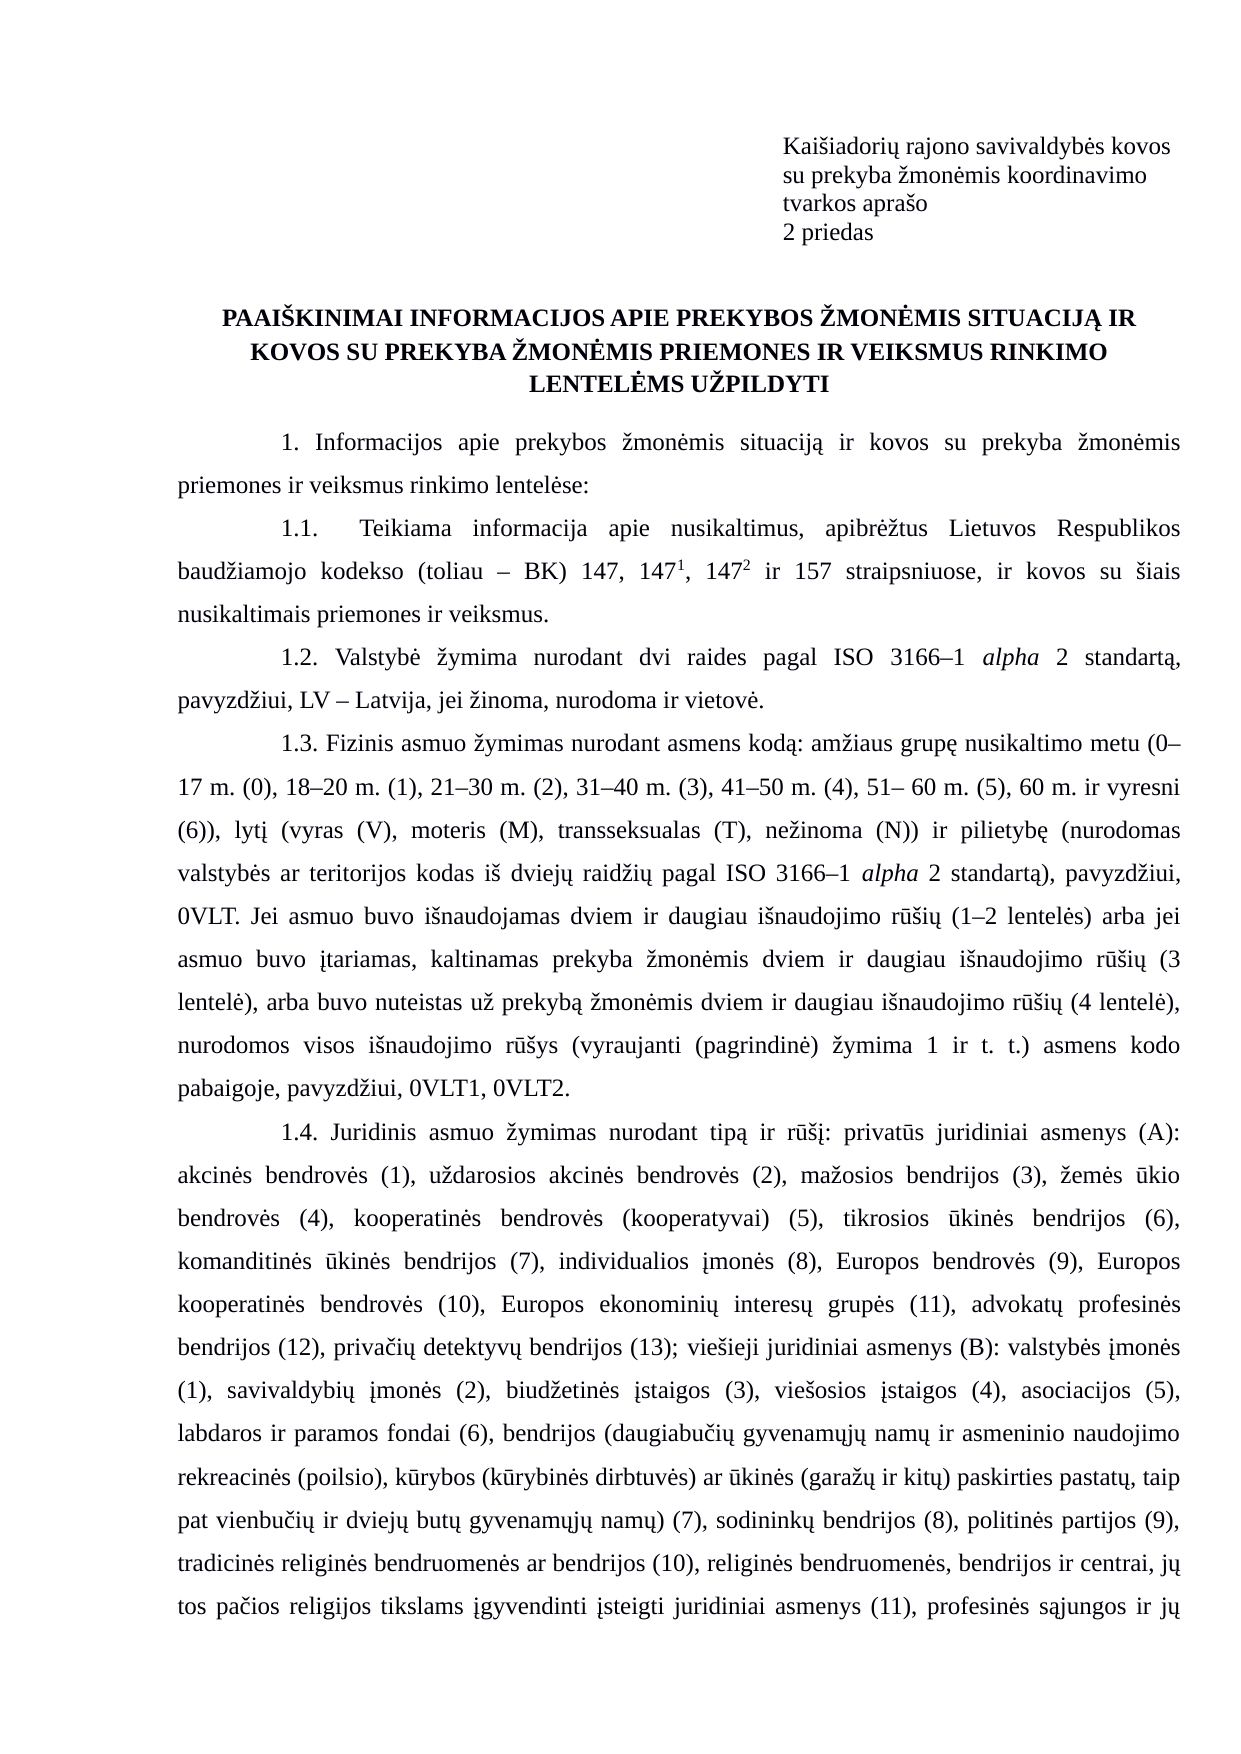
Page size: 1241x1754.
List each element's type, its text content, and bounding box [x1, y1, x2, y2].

text 2 priedas [177, 217, 1181, 246]
text 1.2. Valstybė žymima nurodant dvi raides pagal ISO 3166–1 alpha 2 standartą, pavyzdžiui, LV – Latvija, jei žinoma, nurodoma ir vietovė. [177, 642, 1181, 714]
text tvarkos aprašo [177, 188, 1181, 217]
text 1.3. Fizinis asmuo žymimas nurodant asmens kodą: amžiaus grupę nusikaltimo metu (0–17 m. (0), 18–20 m. (1), 21–30 m. (2), 31–40 m. (3), 41–50 m. (4), 51– 60 m. (5), 60 m. ir vyresni (6)), lytį (vyras (V), moteris (M), transseksualas (T), nežinoma (N)) ir pilietybę (nurodomas valstybės ar teritorijos kodas iš dviejų raidžių pagal ISO 3166–1 alpha 2 standartą), pavyzdžiui, 0VLT. Jei asmuo buvo išnaudojamas dviem ir daugiau išnaudojimo rūšių (1–2 lentelės) arba jei asmuo buvo įtariamas, kaltinamas prekyba žmonėmis dviem ir daugiau išnaudojimo rūšių (3 lentelė), arba buvo nuteistas už prekybą žmonėmis dviem ir daugiau išnaudojimo rūšių (4 lentelė), nurodomos visos išnaudojimo rūšys (vyraujanti (pagrindinė) žymima 1 ir t. t.) asmens kodo pabaigoje, pavyzdžiui, 0VLT1, 0VLT2. [177, 728, 1181, 1102]
text Kaišiadorių rajono savivaldybės kovos [177, 131, 1181, 160]
text PAAIŠKINIMAI INFORMACIJOS APIE PREKYBOS ŽMONĖMIS SITUACIJĄ IR KOVOS SU PREKYBA ŽMONĖMIS PRIEMONES IR VEIKSMUS RINKIMO LENTELĖMS UŽPILDYTI [177, 303, 1181, 398]
text 1.1. Teikiama informacija apie nusikaltimus, apibrėžtus Lietuvos Respublikos baudžiamojo kodekso (toliau – BK) 147, 1471, 1472 ir 157 straipsniuose, ir kovos su šiais nusikaltimais priemones ir veiksmus. [177, 513, 1181, 628]
text su prekyba žmonėmis koordinavimo [177, 160, 1181, 188]
text 1. Informacijos apie prekybos žmonėmis situaciją ir kovos su prekyba žmonėmis priemones ir veiksmus rinkimo lentelėse: [177, 427, 1181, 498]
text 1.4. Juridinis asmuo žymimas nurodant tipą ir rūšį: privatūs juridiniai asmenys (A): akcinės bendrovės (1), uždarosios akcinės bendrovės (2), mažosios bendrijos (3), žemės ūkio bendrovės (4), kooperatinės bendrovės (kooperatyvai) (5), tikrosios ūkinės bendrijos (6), komanditinės ūkinės bendrijos (7), individualios įmonės (8), Europos bendrovės (9), Europos kooperatinės bendrovės (10), Europos ekonominių interesų grupės (11), advokatų profesinės bendrijos (12), privačių detektyvų bendrijos (13); viešieji juridiniai asmenys (B): valstybės įmonės (1), savivaldybių įmonės (2), biudžetinės įstaigos (3), viešosios įstaigos (4), asociacijos (5), labdaros ir paramos fondai (6), bendrijos (daugiabučių gyvenamųjų namų ir asmeninio naudojimo rekreacinės (poilsio), kūrybos (kūrybinės dirbtuvės) ar ūkinės (garažų ir kitų) paskirties pastatų, taip pat vienbučių ir dviejų butų gyvenamųjų namų) (7), sodininkų bendrijos (8), politinės partijos (9), tradicinės religinės bendruomenės ar bendrijos (10), religinės bendruomenės, bendrijos ir centrai, jų tos pačios religijos tikslams įgyvendinti įsteigti juridiniai asmenys (11), profesinės sąjungos ir jų [177, 1117, 1181, 1620]
